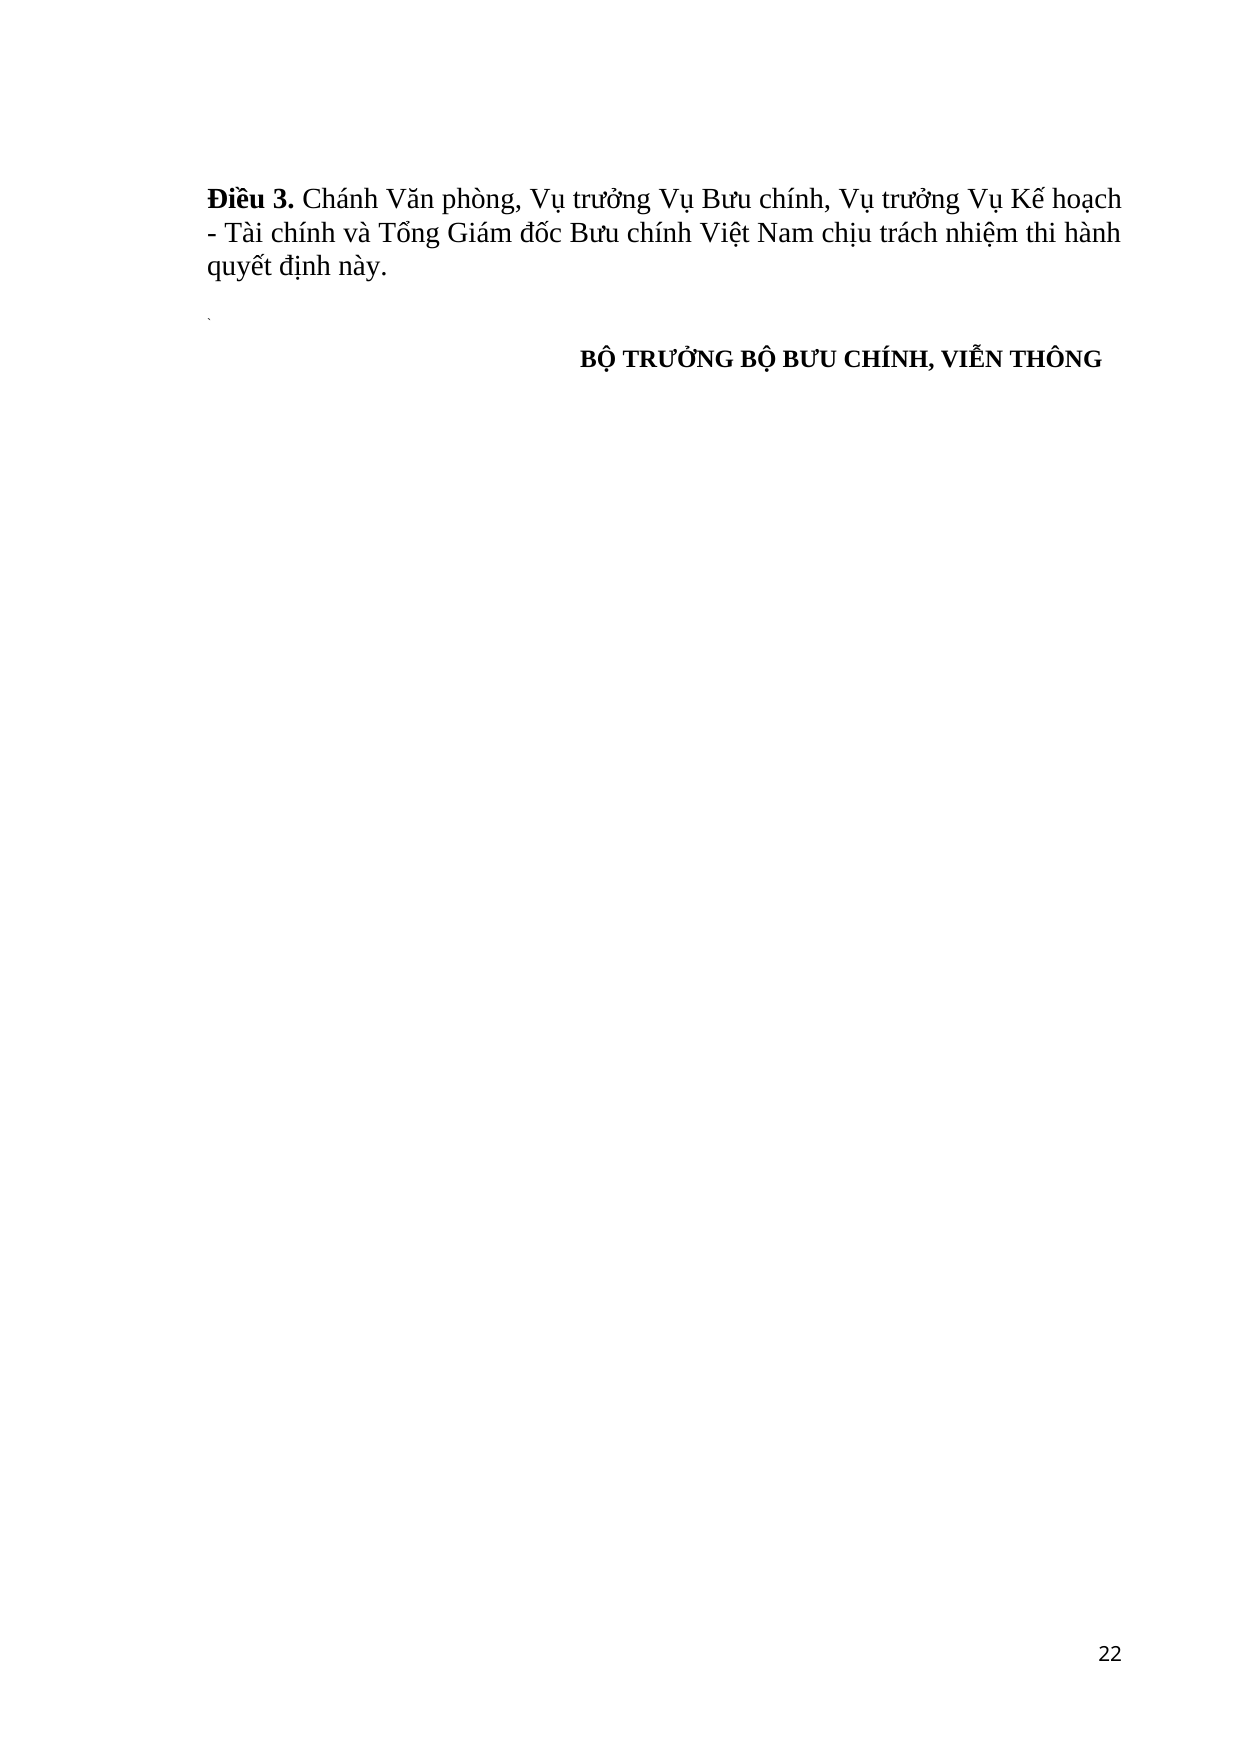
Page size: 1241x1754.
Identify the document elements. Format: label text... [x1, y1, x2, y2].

table_header BỘ TRƯỞNG BỘ BƯU CHÍNH, VIỄN THÔNG [557, 344, 1126, 589]
text ` [207, 315, 1122, 330]
text Điều 3. Chánh Văn phòng, Vụ trưởng Vụ Bưu chính, Vụ trưởng Vụ Kế hoạch - Tài chính và Tổng Giám đốc Bưu chính Việt Nam chịu trách nhiệm thi hành quyết định này. [207, 181, 1122, 282]
table_header [196, 344, 557, 589]
